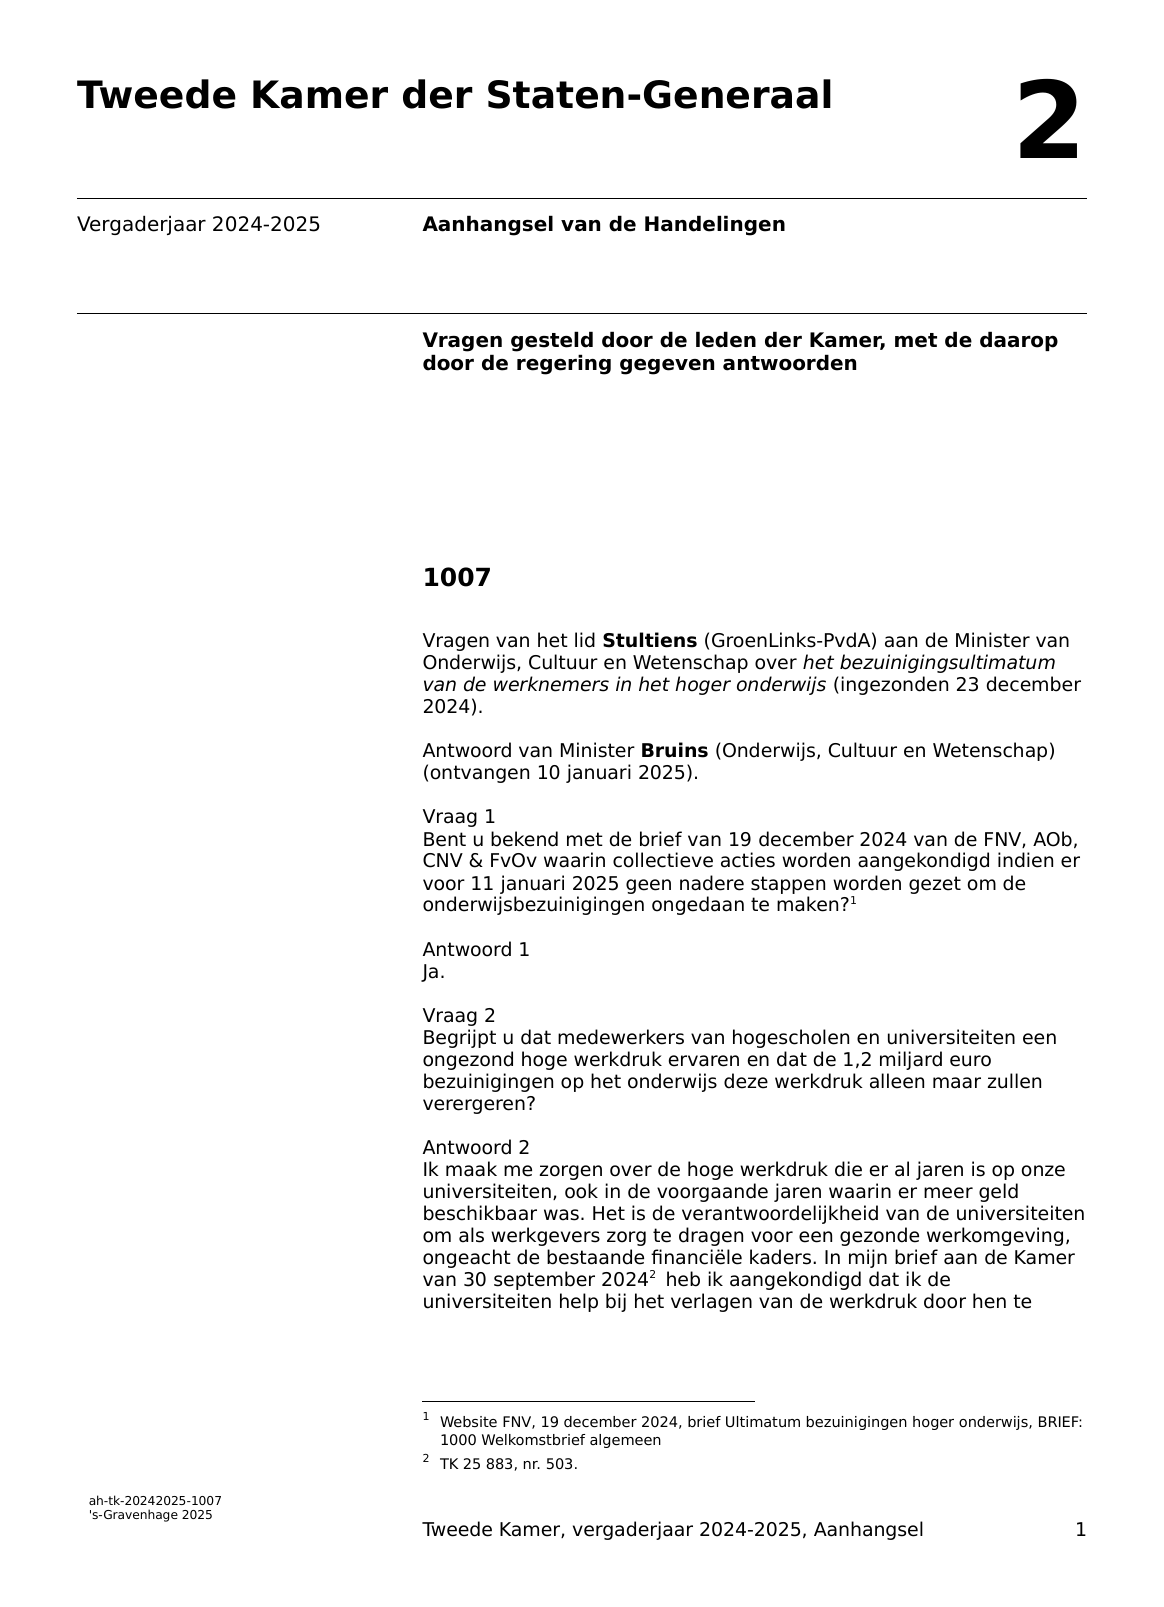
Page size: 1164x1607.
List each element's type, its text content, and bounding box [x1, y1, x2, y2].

text Website FNV, 19 december 2024, brief Ultimatum bezuinigingen hoger onderwijs, BRIEF: 1000 Welkomstbrief algemeen [422, 1410, 1087, 1449]
text Antwoord 2 [422, 1137, 1087, 1159]
text Vraag 2 [422, 1005, 1087, 1027]
table_cell [77, 314, 422, 375]
text Bent u bekend met de brief van 19 december 2024 van de FNV, AOb, CNV & FvOv waarin collectieve acties worden aangekondigd indien er voor 11 januari 2025 geen nadere stappen worden gezet om de onderwijsbezuinigingen ongedaan te maken? [422, 828, 1087, 916]
text Ik maak me zorgen over de hoge werkdruk die er al jaren is op onze universiteiten, ook in de voorgaande jaren waarin er meer geld beschikbaar was. Het is de verantwoordelijkheid van de universiteiten om als werkgevers zorg te dragen voor een gezonde werkomgeving, ongeacht de bestaande financiële kaders. In mijn brief aan de Kamer van 30 september 2024 heb ik aangekondigd dat ik de universiteiten help bij het verlagen van de werkdruk door hen te [422, 1159, 1087, 1313]
table_header Tweede Kamer der Staten-Generaal [77, 59, 886, 198]
text 's-Gravenhage 2025 [88, 1508, 323, 1522]
text Antwoord van Minister Bruins (Onderwijs, Cultuur en Wetenschap) (ontvangen 10 januari 2025). [422, 740, 1087, 784]
text TK 25 883, nr. 503. [422, 1452, 1087, 1474]
text ah-tk-20242025-1007 [88, 1494, 323, 1508]
table_cell Vragen gesteld door de leden der Kamer, met de daarop door de regering gegeven antwoorden [422, 314, 1087, 375]
text 1007 [422, 563, 1087, 592]
text Ja. [422, 961, 1087, 982]
text Begrijpt u dat medewerkers van hogescholen en universiteiten een ongezond hoge werkdruk ervaren en dat de 1,2 miljard euro bezuinigingen op het onderwijs deze werkdruk alleen maar zullen verergeren? [422, 1027, 1087, 1114]
text Vraag 1 [422, 806, 1087, 828]
table_cell Vergaderjaar 2024-2025 [77, 199, 422, 313]
text Vragen van het lid Stultiens (GroenLinks-PvdA) aan de Minister van Onderwijs, Cultuur en Wetenschap over het bezuinigingsultimatum van de werknemers in het hoger onderwijs (ingezonden 23 december 2024). [422, 630, 1087, 718]
table_cell Aanhangsel van de Handelingen [422, 199, 1087, 313]
table_header 2 [886, 59, 1087, 198]
text Antwoord 1 [422, 938, 1087, 961]
